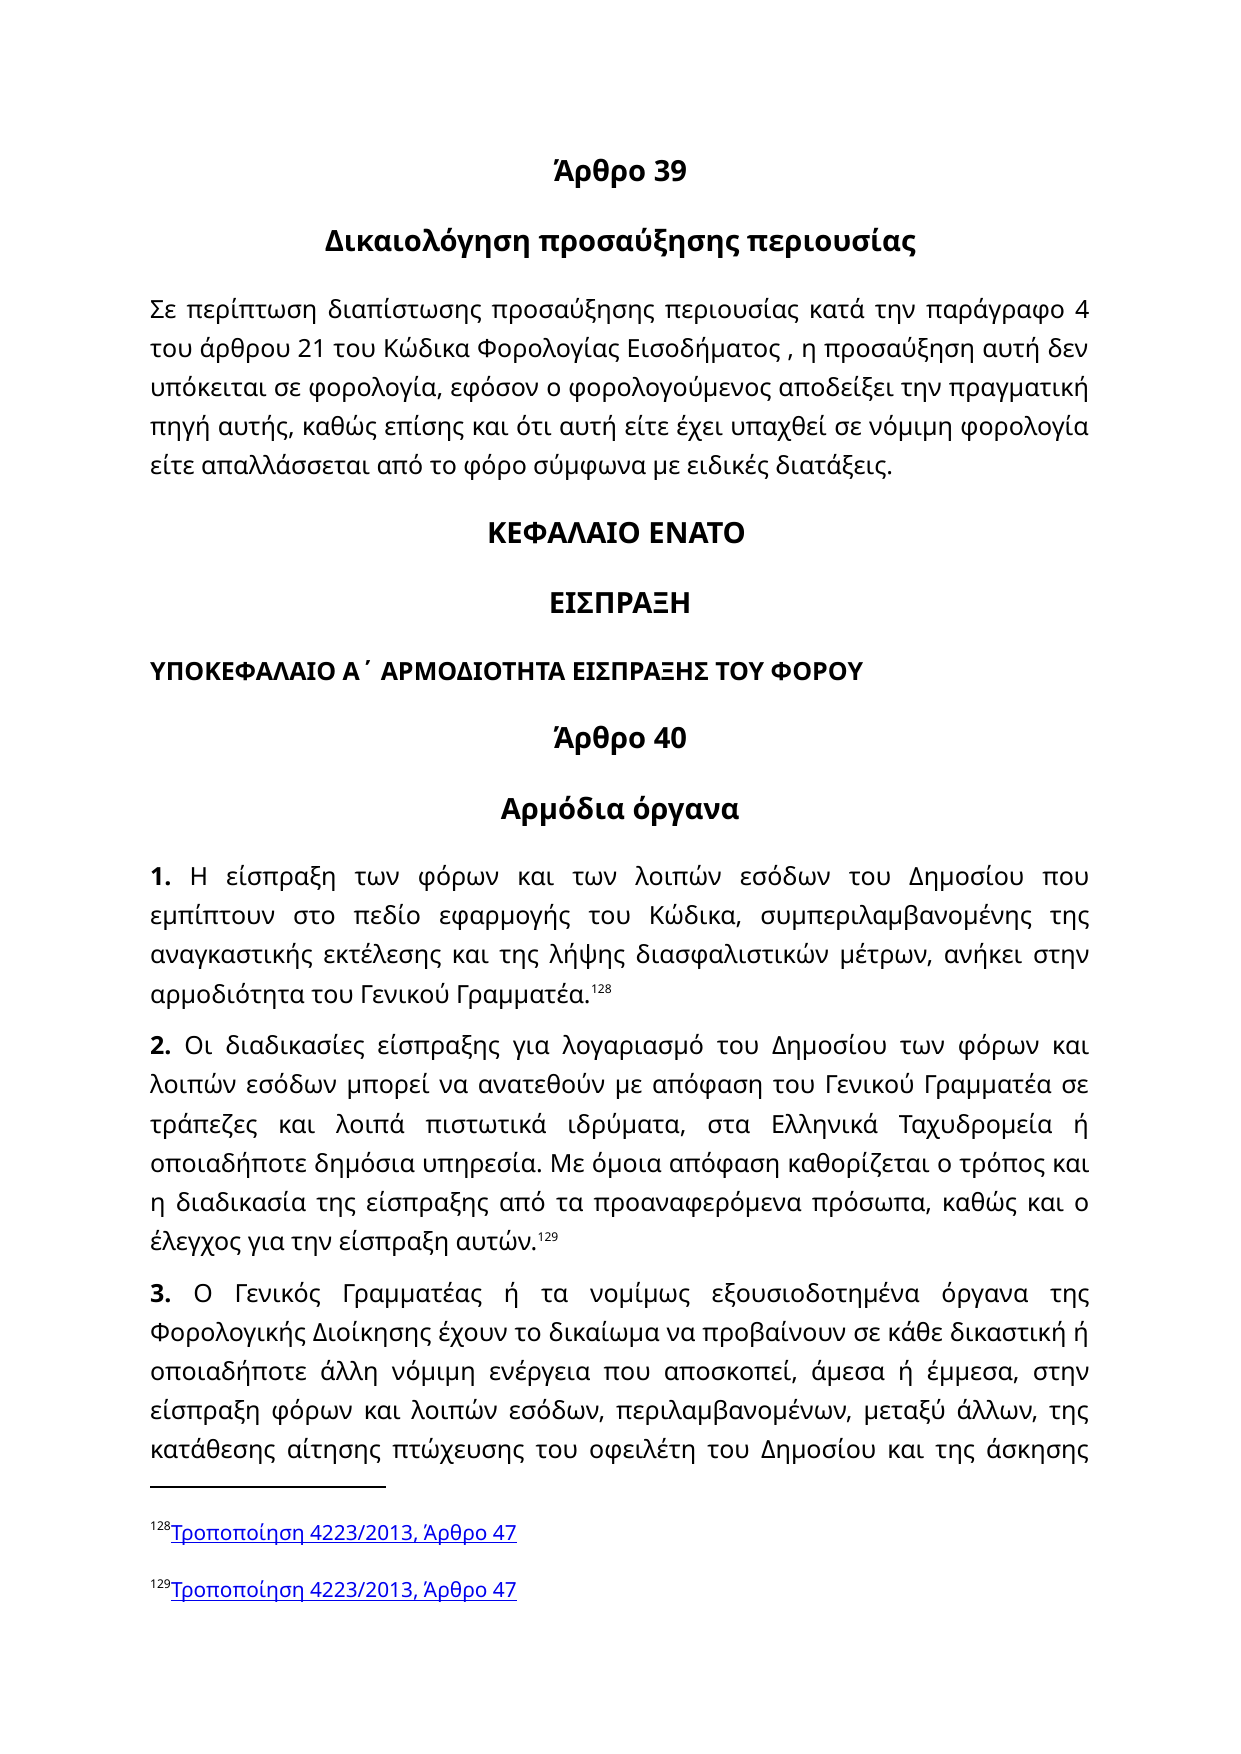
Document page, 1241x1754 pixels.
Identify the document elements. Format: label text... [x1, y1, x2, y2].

subtitle Άρθρο 39 [150, 150, 1090, 190]
text Τροποποίηση 4223/2013, Άρθρο 47 [150, 1518, 1090, 1546]
text Τροποποίηση 4223/2013, Άρθρο 47 [150, 1576, 1090, 1604]
subtitle Αρμόδια όργανα [150, 788, 1090, 828]
subtitle Δικαιολόγηση προσαύξησης περιουσίας [150, 221, 1090, 260]
subtitle ΚΕΦΑΛΑΙΟ ΕΝΑΤΟ [150, 512, 1090, 552]
text 1. Η είσπραξη των φόρων και των λοιπών εσόδων του Δημοσίου που εμπίπτουν στο πεδίο εφαρμογής του Κώδικα, συμπεριλαμβανομένης της αναγκαστικής εκτέλεσης και της λήψης διασφαλιστικών μέτρων, ανήκει στην αρμοδιότητα του Γενικού Γραμματέα. [150, 859, 1090, 1010]
text ΥΠΟΚΕΦΑΛΑΙΟ Α΄ ΑΡΜΟΔΙΟΤΗΤΑ ΕΙΣΠΡΑΞΗΣ ΤΟΥ ΦΟΡΟΥ [150, 653, 1090, 687]
subtitle ΕΙΣΠΡΑΞΗ [150, 583, 1090, 622]
text Σε περίπτωση διαπίστωσης προσαύξησης περιουσίας κατά την παράγραφο 4 του άρθρου 21 του Κώδικα Φορολογίας Εισοδήματος , η προσαύξηση αυτή δεν υπόκειται σε φορολογία, εφόσον ο φορολογούμενος αποδείξει την πραγματική πηγή αυτής, καθώς επίσης και ότι αυτή είτε έχει υπαχθεί σε νόμιμη φορολογία είτε απαλλάσσεται από το φόρο σύμφωνα με ειδικές διατάξεις. [150, 291, 1090, 482]
subtitle Άρθρο 40 [150, 717, 1090, 757]
text 2. Οι διαδικασίες είσπραξης για λογαριασμό του Δημοσίου των φόρων και λοιπών εσόδων μπορεί να ανατεθούν με απόφαση του Γενικού Γραμματέα σε τράπεζες και λοιπά πιστωτικά ιδρύματα, στα Ελληνικά Ταχυδρομεία ή οποιαδήποτε δημόσια υπηρεσία. Με όμοια απόφαση καθορίζεται ο τρόπος και η διαδικασία της είσπραξης από τα προαναφερόμενα πρόσωπα, καθώς και ο έλεγχος για την είσπραξη αυτών. [150, 1028, 1090, 1258]
text 3. Ο Γενικός Γραμματέας ή τα νομίμως εξουσιοδοτημένα όργανα της Φορολογικής Διοίκησης έχουν το δικαίωμα να προβαίνουν σε κάθε δικαστική ή οποιαδήποτε άλλη νόμιμη ενέργεια που αποσκοπεί, άμεσα ή έμμεσα, στην είσπραξη φόρων και λοιπών εσόδων, περιλαμβανομένων, μεταξύ άλλων, της κατάθεσης αίτησης πτώχευσης του οφειλέτη του Δημοσίου και της άσκησης [150, 1275, 1090, 1466]
